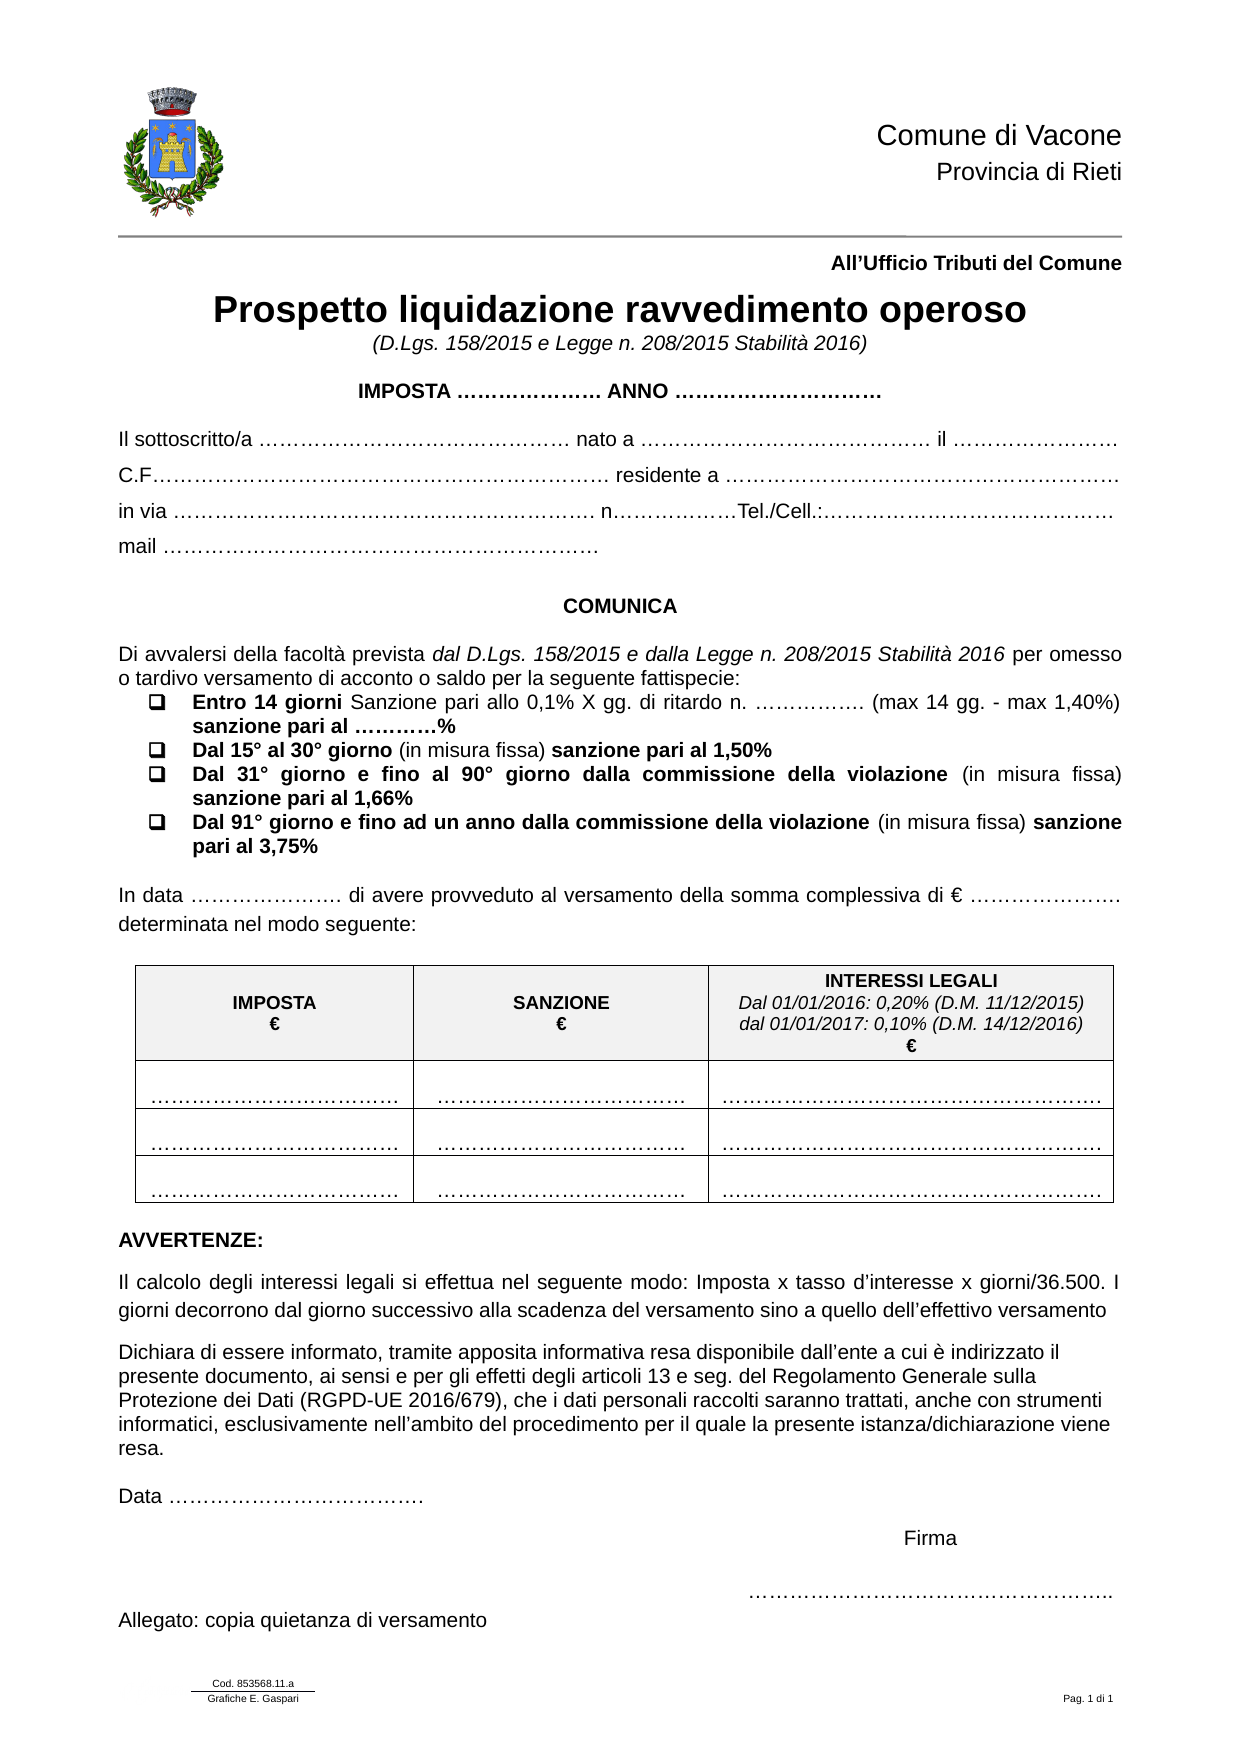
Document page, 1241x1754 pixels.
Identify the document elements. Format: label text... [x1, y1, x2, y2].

table_header SANZIONE € [414, 966, 708, 1060]
table_cell ………………………………………………. [709, 1061, 1113, 1108]
text IMPOSTA ………………… ANNO ………………………… [118, 379, 1122, 403]
table_cell ……………………………… [414, 1109, 708, 1155]
table_cell ……………………………… [136, 1109, 413, 1155]
text AVVERTENZE: [118, 1228, 1122, 1252]
text COMUNICA [118, 594, 1122, 618]
text Il calcolo degli interessi legali si effettua nel seguente modo: Imposta x tasso d’interesse x giorni/36.500. I giorni decorrono dal giorno successivo alla scadenza del versamento sino a quello dell’effettivo versamento [118, 1269, 1122, 1322]
text In data …………………. di avere provveduto al versamento della somma complessiva di € …………………. determinata nel modo seguente: [118, 883, 1122, 936]
picture [122, 87, 224, 219]
text Prospetto liquidazione ravvedimento operoso [118, 288, 1122, 331]
list Entro 14 giorni Sanzione pari allo 0,1% X gg. di ritardo n. ……………. (max 14 gg. - max 1,40%) sanzione pari al …………% [148, 690, 1122, 738]
table_cell ……………………………… [136, 1061, 413, 1108]
text Allegato: copia quietanza di versamento [118, 1608, 1122, 1632]
table_cell ……………………………… [414, 1061, 708, 1108]
text All’Ufficio Tributi del Comune [366, 251, 1122, 275]
text Di avvalersi della facoltà prevista dal D.Lgs. 158/2015 e dalla Legge n. 208/2015 Stabilità 2016 per omesso o tardivo versamento di acconto o saldo per la seguente fattispecie: [118, 642, 1122, 690]
table_header IMPOSTA € [136, 966, 413, 1060]
list Dal 31° giorno e fino al 90° giorno dalla commissione della violazione (in misura fissa) sanzione pari al 1,66% [148, 762, 1122, 810]
text C.F………………………………………………………… residente a ………………………………………………… [118, 462, 1122, 486]
list Dal 15° al 30° giorno (in misura fissa) sanzione pari al 1,50% [148, 738, 1122, 762]
text Data ………………………………. [118, 1484, 1122, 1508]
text mail ……………………………………………………… [118, 534, 1122, 558]
text Provincia di Rieti [224, 157, 1122, 185]
text Comune di Vacone [224, 118, 1122, 152]
table_cell ……………………………… [136, 1156, 413, 1202]
text (D.Lgs. 158/2015 e Legge n. 208/2015 Stabilità 2016) [118, 331, 1122, 355]
table_cell ………………………………………………. [709, 1156, 1113, 1202]
text Il sottoscritto/a ……………………………………… nato a …………………………………… il …………………… [118, 427, 1122, 451]
text …………………………………………….. [738, 1579, 1122, 1603]
table_cell ………………………………………………. [709, 1109, 1113, 1155]
list Dal 91° giorno e fino ad un anno dalla commissione della violazione (in misura fissa) sanzione pari al 3,75% [148, 810, 1122, 858]
table_cell ……………………………… [414, 1156, 708, 1202]
text Dichiara di essere informato, tramite apposita informativa resa disponibile dall’ente a cui è indirizzato il presente documento, ai sensi e per gli effetti degli articoli 13 e seg. del Regolamento Generale sulla Protezione dei Dati (RGPD-UE 2016/679), che i dati personali raccolti saranno trattati, anche con strumenti informatici, esclusivamente nell’ambito del procedimento per il quale la presente istanza/dichiarazione viene resa. [118, 1339, 1122, 1459]
table_header INTERESSI LEGALI Dal 01/01/2016: 0,20% (D.M. 11/12/2015) dal 01/01/2017: 0,10% (D.M. 14/12/2016) € [709, 966, 1113, 1060]
text in via ……………………………………………………. n………………Tel./Cell.:…………………………………… [118, 498, 1122, 522]
text Firma [738, 1526, 1122, 1549]
